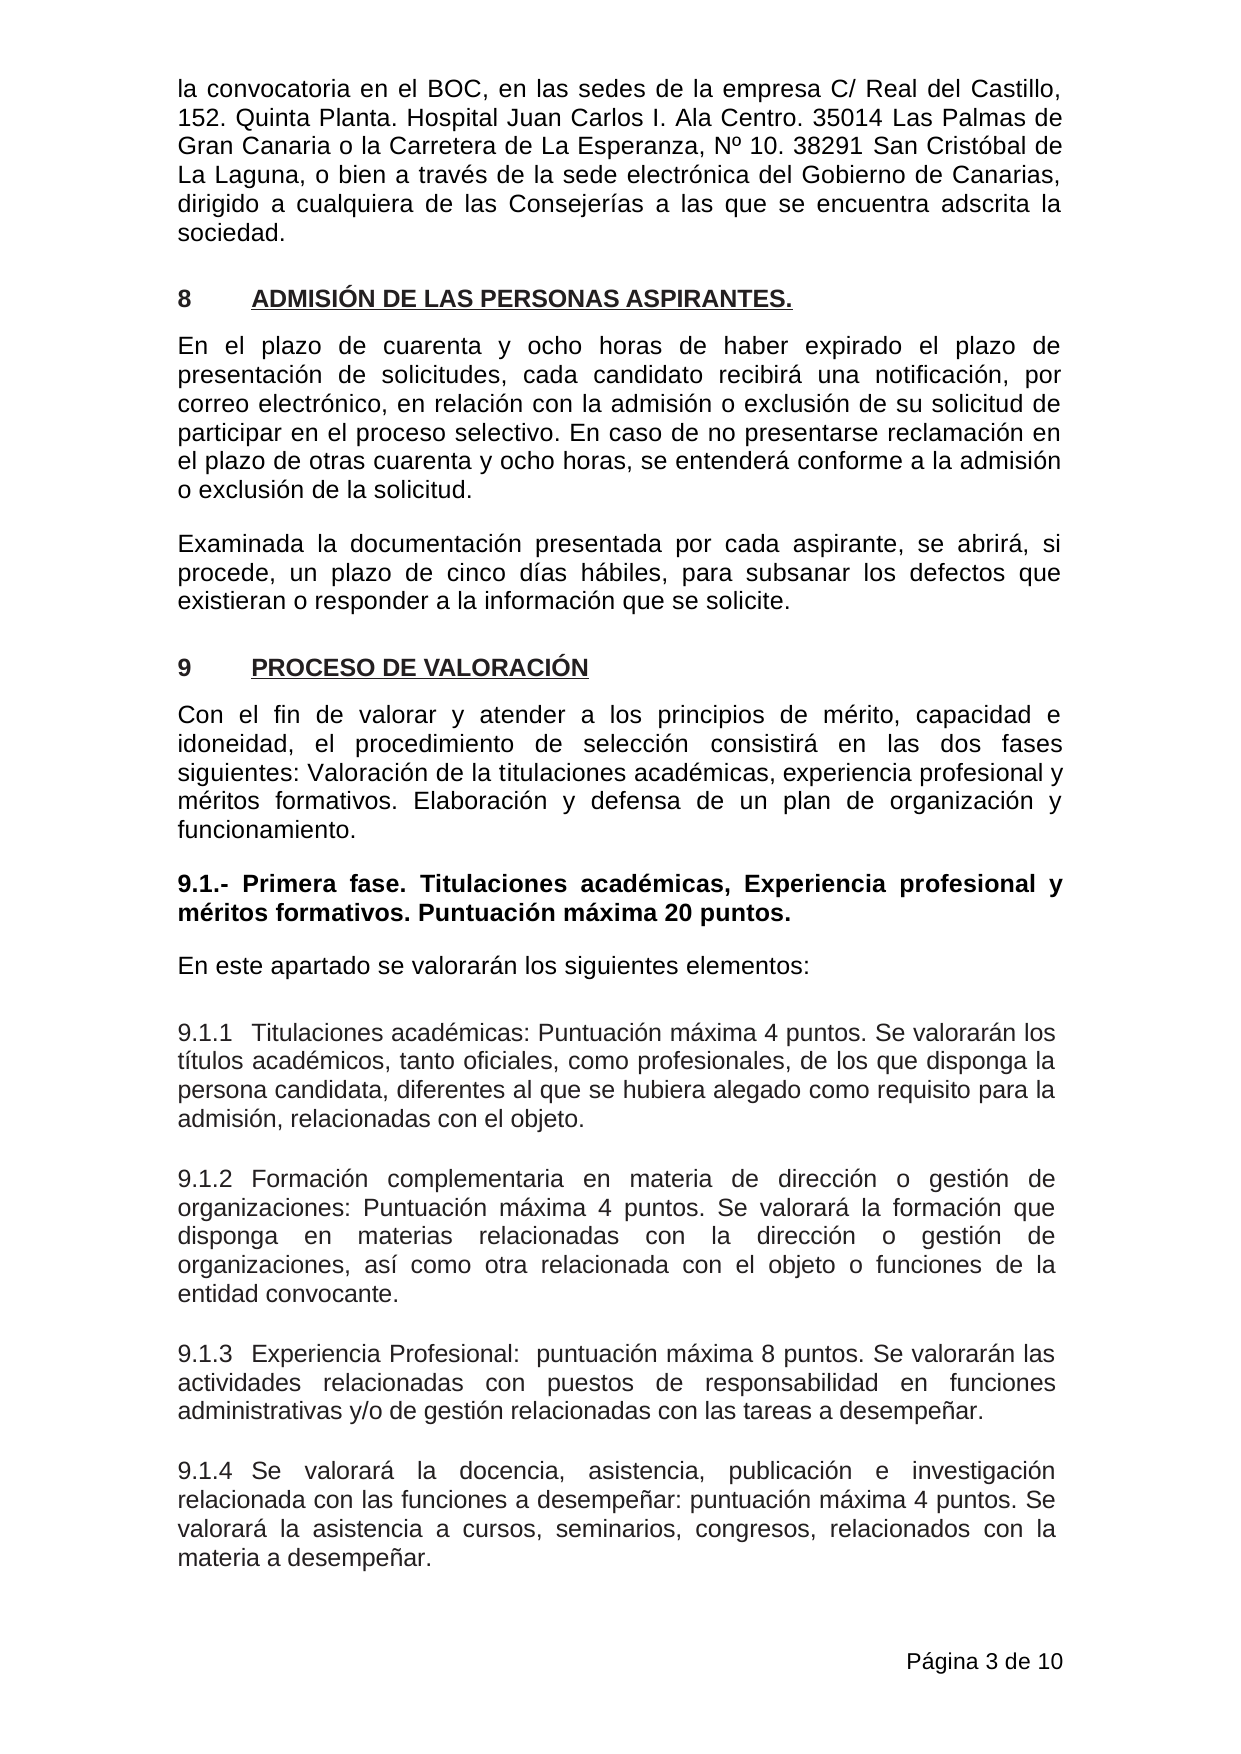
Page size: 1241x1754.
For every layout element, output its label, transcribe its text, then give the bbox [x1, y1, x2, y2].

text la convocatoria en el BOC, en las sedes de la empresa C/ Real del Castillo, 152. Quinta Planta. Hospital Juan Carlos I. Ala Centro. 35014 Las Palmas de Gran Canaria o la Carretera de La Esperanza, Nº 10. 38291 San Cristóbal de La Laguna, o bien a través de la sede electrónica del Gobierno de Canarias, dirigido a cualquiera de las Consejerías a las que se encuentra adscrita la sociedad. [177, 74, 1063, 246]
text 9.1.- Primera fase. Titulaciones académicas, Experiencia profesional y méritos formativos. Puntuación máxima 20 puntos. [177, 869, 1063, 926]
text Examinada la documentación presentada por cada aspirante, se abrirá, si procede, un plazo de cinco días hábiles, para subsanar los defectos que existieran o responder a la información que se solicite. [177, 529, 1063, 615]
subtitle Experiencia Profesional: puntuación máxima 8 puntos. Se valorarán las actividades relacionadas con puestos de responsabilidad en funciones administrativas y/o de gestión relacionadas con las tareas a desempeñar. [177, 1339, 1056, 1425]
subtitle Titulaciones académicas: Puntuación máxima 4 puntos. Se valorarán los títulos académicos, tanto oficiales, como profesionales, de los que disponga la persona candidata, diferentes al que se hubiera alegado como requisito para la admisión, relacionadas con el objeto. [177, 1018, 1056, 1133]
text En este apartado se valorarán los siguientes elementos: [177, 951, 1063, 980]
subtitle Se valorará la docencia, asistencia, publicación e investigación relacionada con las funciones a desempeñar: puntuación máxima 4 puntos. Se valorará la asistencia a cursos, seminarios, congresos, relacionados con la materia a desempeñar. [177, 1456, 1056, 1571]
text En el plazo de cuarenta y ocho horas de haber expirado el plazo de presentación de solicitudes, cada candidato recibirá una notificación, por correo electrónico, en relación con la admisión o exclusión de su solicitud de participar en el proceso selectivo. En caso de no presentarse reclamación en el plazo de otras cuarenta y ocho horas, se entenderá conforme a la admisión o exclusión de la solicitud. [177, 331, 1063, 504]
subtitle PROCESO DE VALORACIÓN [177, 653, 1056, 681]
subtitle Formación complementaria en materia de dirección o gestión de organizaciones: Puntuación máxima 4 puntos. Se valorará la formación que disponga en materias relacionadas con la dirección o gestión de organizaciones, así como otra relacionada con el objeto o funciones de la entidad convocante. [177, 1164, 1056, 1308]
subtitle ADMISIÓN DE LAS PERSONAS ASPIRANTES. [177, 284, 1056, 313]
text Con el fin de valorar y atender a los principios de mérito, capacidad e idoneidad, el procedimiento de selección consistirá en las dos fases siguientes: Valoración de la titulaciones académicas, experiencia profesional y méritos formativos. Elaboración y defensa de un plan de organización y funcionamiento. [177, 700, 1063, 844]
